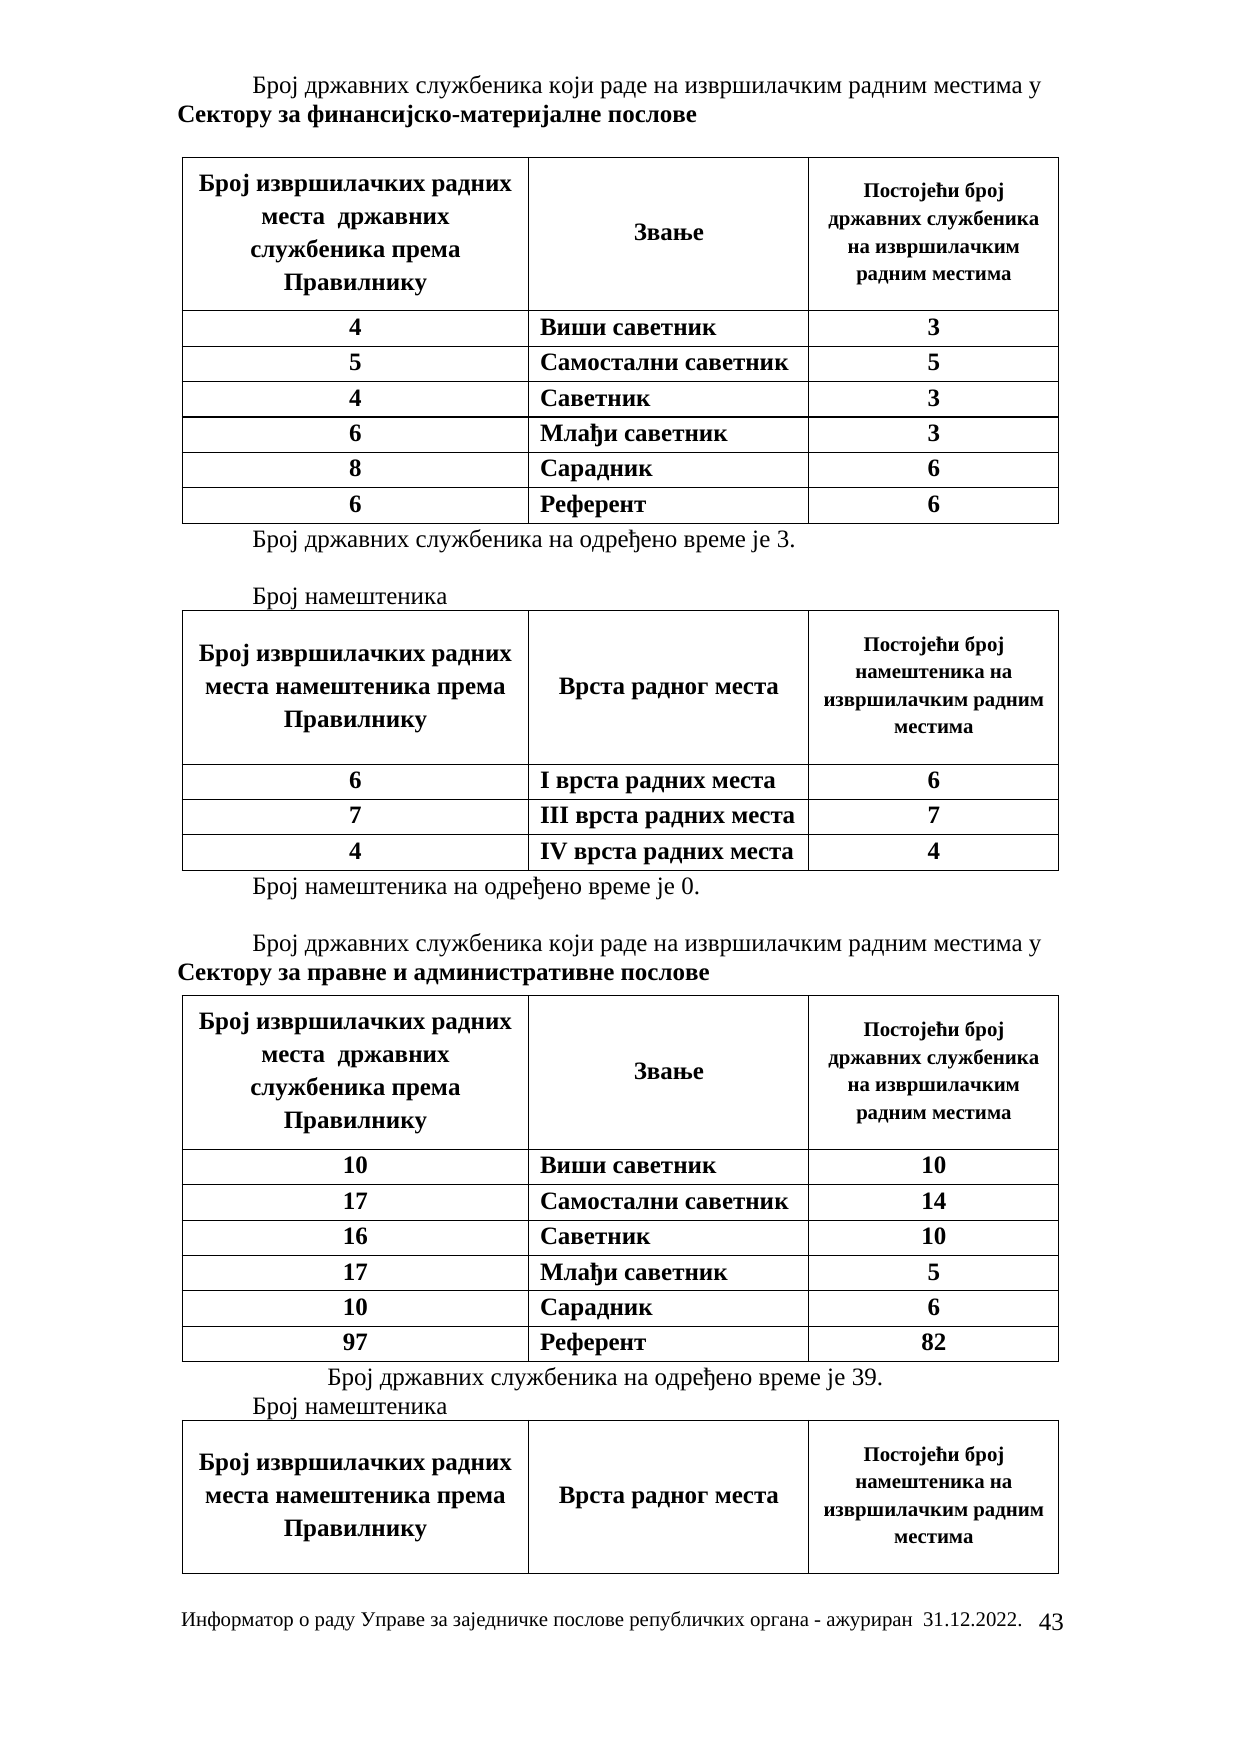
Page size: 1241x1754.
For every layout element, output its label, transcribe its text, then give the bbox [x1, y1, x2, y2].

table_cell Виши саветник [529, 311, 808, 346]
table_cell Самостални саветник [529, 347, 808, 381]
text Број намештеника [177, 1391, 1063, 1420]
table_cell Млађи саветник [529, 418, 808, 452]
table_cell 14 [809, 1185, 1058, 1219]
table_cell III врста радних места [529, 800, 808, 834]
text Број државних службеника на одређено време је 39. [177, 1362, 1063, 1391]
table_cell 3 [809, 311, 1058, 346]
table_header Врста радног места [529, 1421, 808, 1573]
table_cell 7 [809, 800, 1058, 834]
table_cell 10 [183, 1291, 528, 1326]
table_cell Млађи саветник [529, 1256, 808, 1290]
table_cell 16 [183, 1221, 528, 1255]
table_cell 10 [183, 1150, 528, 1184]
table_header Звање [529, 158, 808, 310]
table_cell 7 [183, 800, 528, 834]
table_cell 5 [809, 347, 1058, 381]
table_cell 17 [183, 1185, 528, 1219]
table_header Број извршилачких радних места намештеника према Правилнику [183, 1421, 528, 1573]
table_cell 6 [183, 765, 528, 799]
table_cell 3 [809, 418, 1058, 452]
table_cell 4 [183, 835, 528, 870]
table_cell Самостални саветник [529, 1185, 808, 1219]
table_cell Саветник [529, 1221, 808, 1255]
table_cell 6 [809, 453, 1058, 487]
table_cell Сарадник [529, 1291, 808, 1326]
text Сектору за правне и административне послове [177, 957, 1063, 986]
table_cell Референт [529, 1327, 808, 1361]
table_header Број извршилачких радних места државних службеника према Правилнику [183, 158, 528, 310]
table_header Постојећи број државних службеника на извршилачким радним местима [809, 996, 1058, 1149]
table_cell 4 [183, 382, 528, 416]
table_cell 6 [809, 488, 1058, 523]
text Број намештеника [177, 581, 1063, 610]
table_cell 6 [183, 418, 528, 452]
table_cell 6 [809, 1291, 1058, 1326]
table_header Постојећи број државних службеника на извршилачким радним местима [809, 158, 1058, 310]
table_cell 17 [183, 1256, 528, 1290]
table_header Постојећи број намештеника на извршилачким радним местима [809, 611, 1058, 763]
text Број државних службеника који раде на извршилачким радним местима у [177, 928, 1063, 957]
table_cell IV врста радних места [529, 835, 808, 870]
table_cell 8 [183, 453, 528, 487]
table_cell 4 [809, 835, 1058, 870]
table_cell Референт [529, 488, 808, 523]
table_header Број извршилачких радних места намештеника према Правилнику [183, 611, 528, 763]
table_cell Саветник [529, 382, 808, 416]
table_cell 4 [183, 311, 528, 346]
text Број државних службеника који раде на извршилачким радним местима у [177, 71, 1063, 99]
table_cell 10 [809, 1221, 1058, 1255]
table_header Постојећи број намештеника на извршилачким радним местима [809, 1421, 1058, 1573]
table_cell 82 [809, 1327, 1058, 1361]
table_header Звање [529, 996, 808, 1149]
table_cell Сарадник [529, 453, 808, 487]
table_cell 97 [183, 1327, 528, 1361]
text Сектору за финансијско-материјалне послове [177, 99, 1063, 128]
table_cell 6 [809, 765, 1058, 799]
text Број државних службеника на одређено време је 3. [177, 524, 1063, 552]
table_cell I врста радних места [529, 765, 808, 799]
table_cell 5 [809, 1256, 1058, 1290]
table_cell Виши саветник [529, 1150, 808, 1184]
text Број намештеника на одређено време је 0. [177, 871, 1063, 899]
table_cell 6 [183, 488, 528, 523]
table_header Врста радног места [529, 611, 808, 763]
table_cell 3 [809, 382, 1058, 416]
table_cell 5 [183, 347, 528, 381]
table_header Број извршилачких радних места државних службеника према Правилнику [183, 996, 528, 1149]
table_cell 10 [809, 1150, 1058, 1184]
